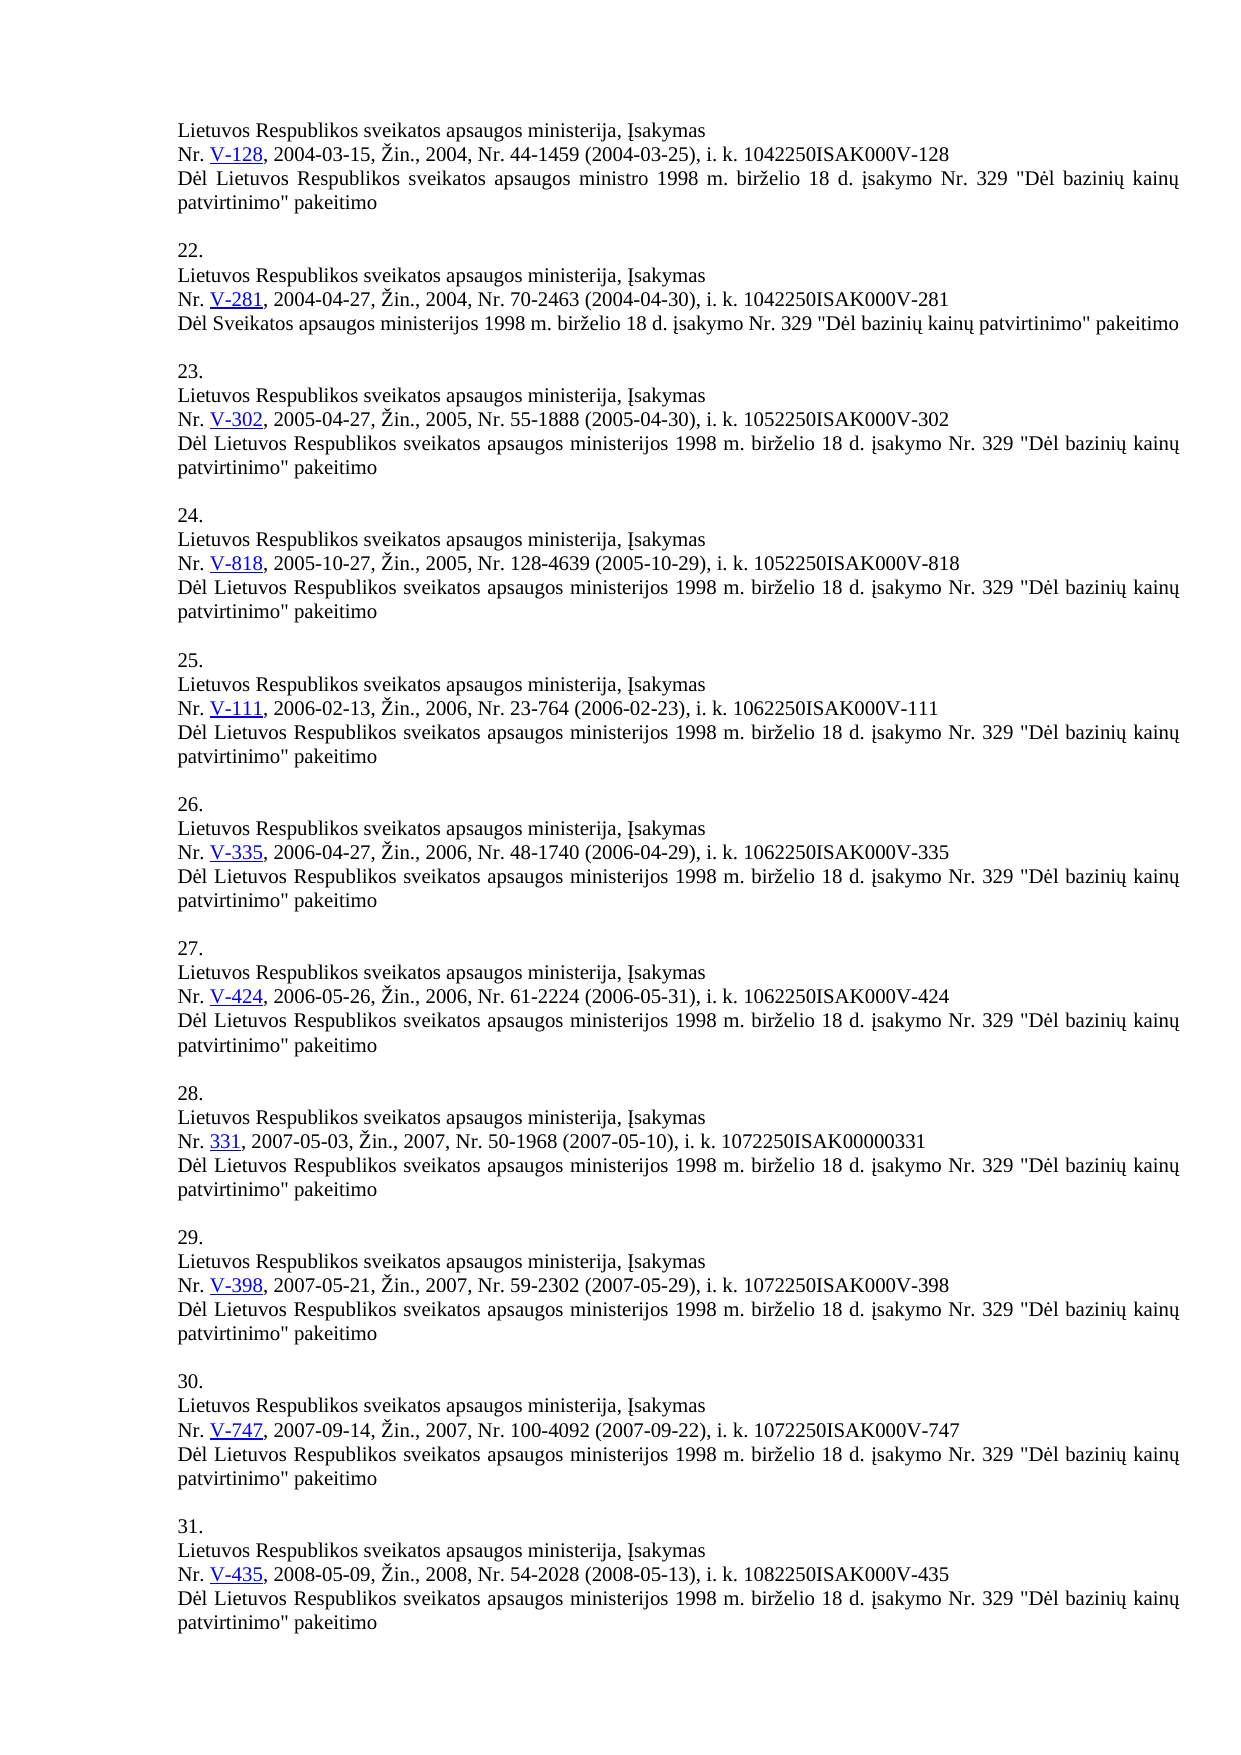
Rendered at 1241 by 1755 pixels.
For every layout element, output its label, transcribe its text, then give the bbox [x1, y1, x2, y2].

text Lietuvos Respublikos sveikatos apsaugos ministerija, Įsakymas [177, 960, 1181, 984]
text Lietuvos Respublikos sveikatos apsaugos ministerija, Įsakymas [177, 1393, 1181, 1417]
text Nr. V-747, 2007-09-14, Žin., 2007, Nr. 100-4092 (2007-09-22), i. k. 1072250ISAK000V-747 [177, 1417, 1181, 1442]
text Nr. V-302, 2005-04-27, Žin., 2005, Nr. 55-1888 (2005-04-30), i. k. 1052250ISAK000V-302 [177, 407, 1181, 431]
text Lietuvos Respublikos sveikatos apsaugos ministerija, Įsakymas [177, 1538, 1181, 1562]
text 31. [177, 1514, 1181, 1538]
text Dėl Lietuvos Respublikos sveikatos apsaugos ministerijos 1998 m. birželio 18 d. įsakymo Nr. 329 "Dėl bazinių kainų patvirtinimo" pakeitimo [177, 1586, 1181, 1634]
text Dėl Lietuvos Respublikos sveikatos apsaugos ministerijos 1998 m. birželio 18 d. įsakymo Nr. 329 "Dėl bazinių kainų patvirtinimo" pakeitimo [177, 431, 1181, 479]
text Lietuvos Respublikos sveikatos apsaugos ministerija, Įsakymas [177, 816, 1181, 840]
text Nr. 331, 2007-05-03, Žin., 2007, Nr. 50-1968 (2007-05-10), i. k. 1072250ISAK00000331 [177, 1129, 1181, 1153]
text Nr. V-128, 2004-03-15, Žin., 2004, Nr. 44-1459 (2004-03-25), i. k. 1042250ISAK000V-128 [177, 142, 1181, 166]
text Nr. V-335, 2006-04-27, Žin., 2006, Nr. 48-1740 (2006-04-29), i. k. 1062250ISAK000V-335 [177, 840, 1181, 864]
text Nr. V-281, 2004-04-27, Žin., 2004, Nr. 70-2463 (2004-04-30), i. k. 1042250ISAK000V-281 [177, 287, 1181, 311]
text Lietuvos Respublikos sveikatos apsaugos ministerija, Įsakymas [177, 118, 1181, 142]
text Dėl Lietuvos Respublikos sveikatos apsaugos ministerijos 1998 m. birželio 18 d. įsakymo Nr. 329 "Dėl bazinių kainų patvirtinimo" pakeitimo [177, 575, 1181, 623]
text Nr. V-424, 2006-05-26, Žin., 2006, Nr. 61-2224 (2006-05-31), i. k. 1062250ISAK000V-424 [177, 984, 1181, 1008]
text 27. [177, 936, 1181, 960]
text 24. [177, 503, 1181, 527]
text 22. [177, 238, 1181, 262]
text Dėl Lietuvos Respublikos sveikatos apsaugos ministerijos 1998 m. birželio 18 d. įsakymo Nr. 329 "Dėl bazinių kainų patvirtinimo" pakeitimo [177, 1442, 1181, 1490]
text 28. [177, 1081, 1181, 1105]
text Nr. V-398, 2007-05-21, Žin., 2007, Nr. 59-2302 (2007-05-29), i. k. 1072250ISAK000V-398 [177, 1273, 1181, 1297]
text Nr. V-818, 2005-10-27, Žin., 2005, Nr. 128-4639 (2005-10-29), i. k. 1052250ISAK000V-818 [177, 551, 1181, 575]
text Lietuvos Respublikos sveikatos apsaugos ministerija, Įsakymas [177, 383, 1181, 407]
text Dėl Lietuvos Respublikos sveikatos apsaugos ministerijos 1998 m. birželio 18 d. įsakymo Nr. 329 "Dėl bazinių kainų patvirtinimo" pakeitimo [177, 1153, 1181, 1201]
text 30. [177, 1369, 1181, 1393]
text Lietuvos Respublikos sveikatos apsaugos ministerija, Įsakymas [177, 1105, 1181, 1129]
text Nr. V-111, 2006-02-13, Žin., 2006, Nr. 23-764 (2006-02-23), i. k. 1062250ISAK000V-111 [177, 696, 1181, 720]
text 25. [177, 647, 1181, 672]
text Lietuvos Respublikos sveikatos apsaugos ministerija, Įsakymas [177, 1249, 1181, 1273]
text Dėl Lietuvos Respublikos sveikatos apsaugos ministerijos 1998 m. birželio 18 d. įsakymo Nr. 329 "Dėl bazinių kainų patvirtinimo" pakeitimo [177, 864, 1181, 912]
text Dėl Lietuvos Respublikos sveikatos apsaugos ministerijos 1998 m. birželio 18 d. įsakymo Nr. 329 "Dėl bazinių kainų patvirtinimo" pakeitimo [177, 720, 1181, 768]
text Lietuvos Respublikos sveikatos apsaugos ministerija, Įsakymas [177, 527, 1181, 551]
text Dėl Lietuvos Respublikos sveikatos apsaugos ministerijos 1998 m. birželio 18 d. įsakymo Nr. 329 "Dėl bazinių kainų patvirtinimo" pakeitimo [177, 1008, 1181, 1057]
text Nr. V-435, 2008-05-09, Žin., 2008, Nr. 54-2028 (2008-05-13), i. k. 1082250ISAK000V-435 [177, 1562, 1181, 1586]
text Dėl Lietuvos Respublikos sveikatos apsaugos ministro 1998 m. birželio 18 d. įsakymo Nr. 329 "Dėl bazinių kainų patvirtinimo" pakeitimo [177, 166, 1181, 214]
text 23. [177, 359, 1181, 383]
text Dėl Lietuvos Respublikos sveikatos apsaugos ministerijos 1998 m. birželio 18 d. įsakymo Nr. 329 "Dėl bazinių kainų patvirtinimo" pakeitimo [177, 1297, 1181, 1345]
text Lietuvos Respublikos sveikatos apsaugos ministerija, Įsakymas [177, 262, 1181, 287]
text Dėl Sveikatos apsaugos ministerijos 1998 m. birželio 18 d. įsakymo Nr. 329 "Dėl bazinių kainų patvirtinimo" pakeitimo [177, 311, 1181, 335]
text 29. [177, 1225, 1181, 1249]
text 26. [177, 792, 1181, 816]
text Lietuvos Respublikos sveikatos apsaugos ministerija, Įsakymas [177, 672, 1181, 696]
